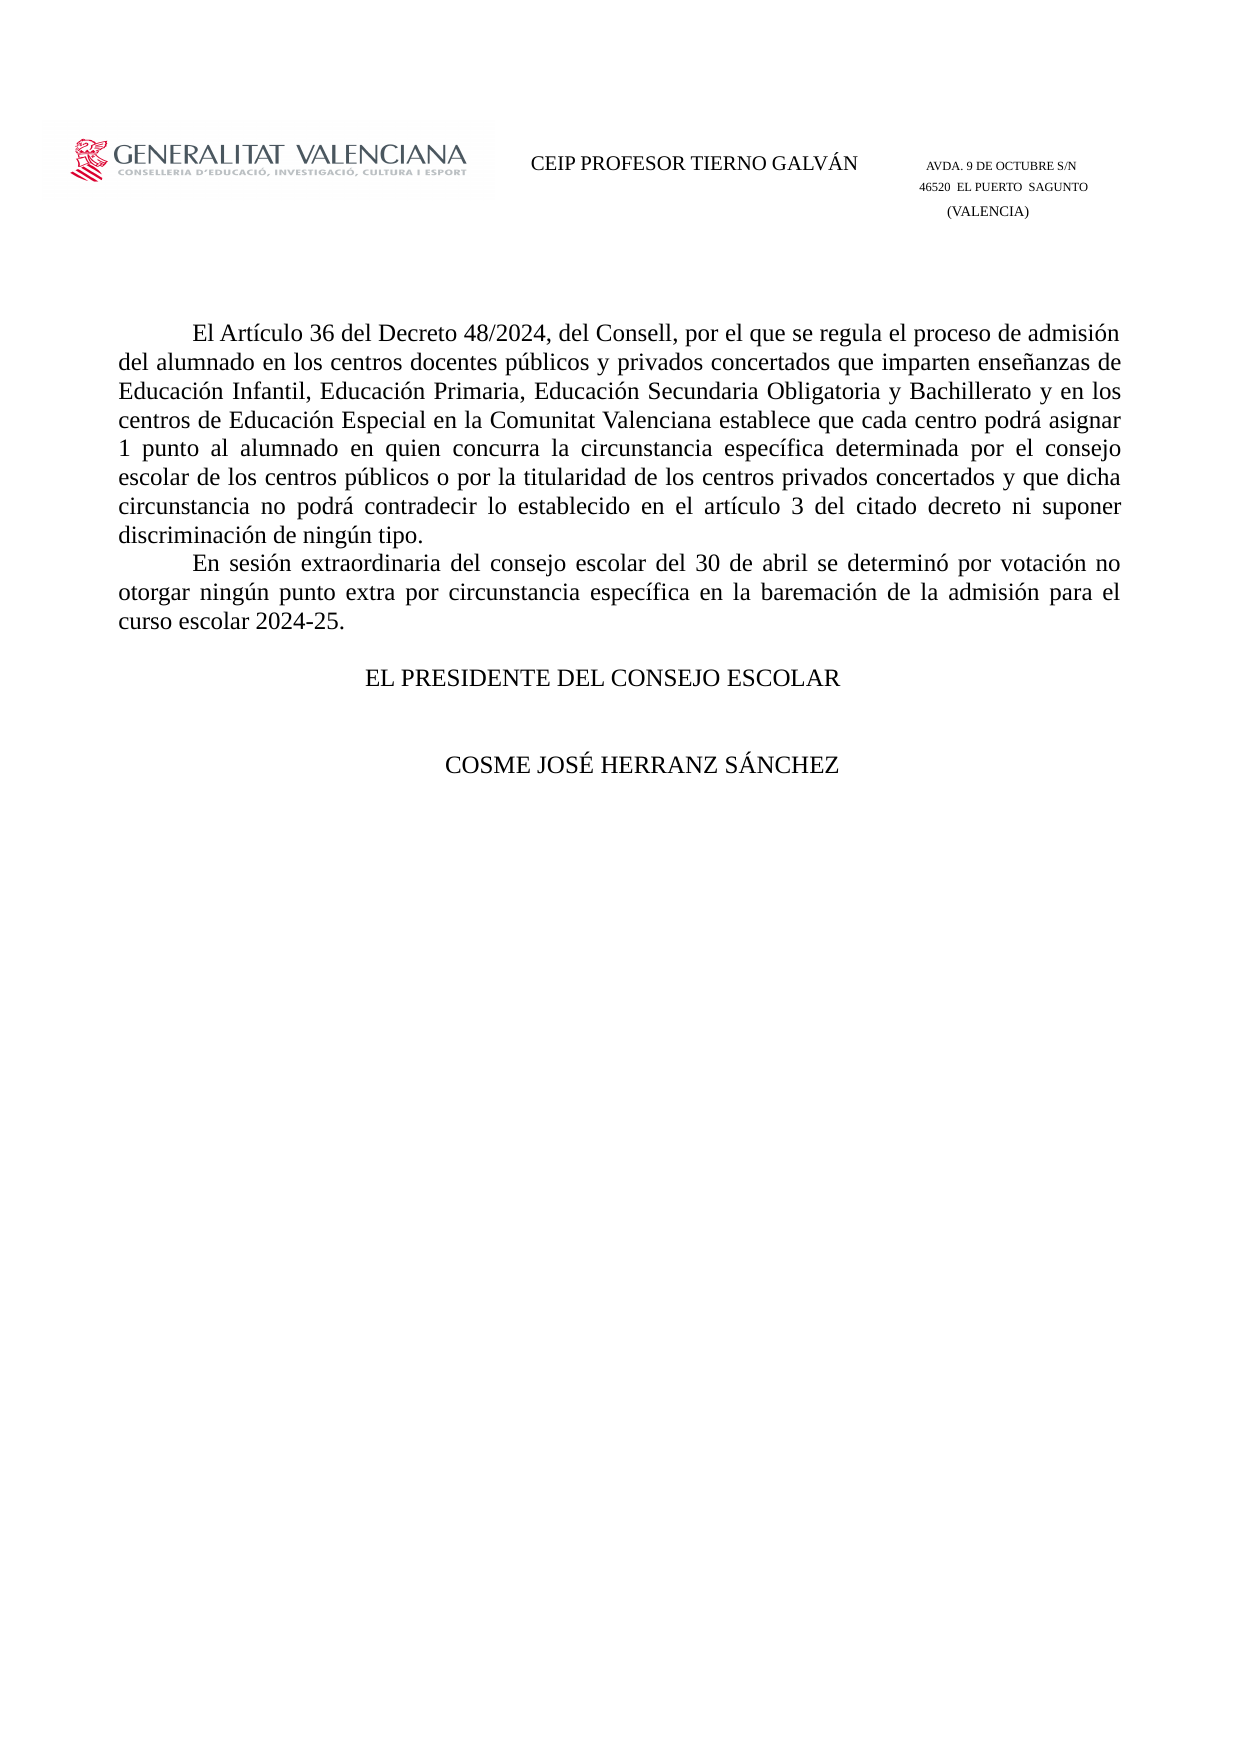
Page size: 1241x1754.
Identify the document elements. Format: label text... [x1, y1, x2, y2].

picture [42, 120, 496, 201]
text 46520 EL PUERTO SAGUNTO [496, 176, 1122, 195]
text CEIP PROFESOR TIERNO GALVÁN AVDA. 9 DE OCTUBRE S/N [496, 147, 1122, 176]
text (VALENCIA) [118, 195, 1122, 221]
text EL PRESIDENTE DEL CONSEJO ESCOLAR [118, 663, 1122, 692]
text En sesión extraordinaria del consejo escolar del 30 de abril se determinó por votación no otorgar ningún punto extra por circunstancia específica en la baremación de la admisión para el curso escolar 2024-25. [118, 548, 1122, 635]
text El Artículo 36 del Decreto 48/2024, del Consell, por el que se regula el proceso de admisión del alumnado en los centros docentes públicos y privados concertados que imparten enseñanzas de Educación Infantil, Educación Primaria, Educación Secundaria Obligatoria y Bachillerato y en los centros de Educación Especial en la Comunitat Valenciana establece que cada centro podrá asignar 1 punto al alumnado en quien concurra la circunstancia específica determinada por el consejo escolar de los centros públicos o por la titularidad de los centros privados concertados y que dicha circunstancia no podrá contradecir lo establecido en el artículo 3 del citado decreto ni suponer discriminación de ningún tipo. [118, 318, 1122, 548]
text COSME JOSÉ HERRANZ SÁNCHEZ [118, 750, 1122, 778]
